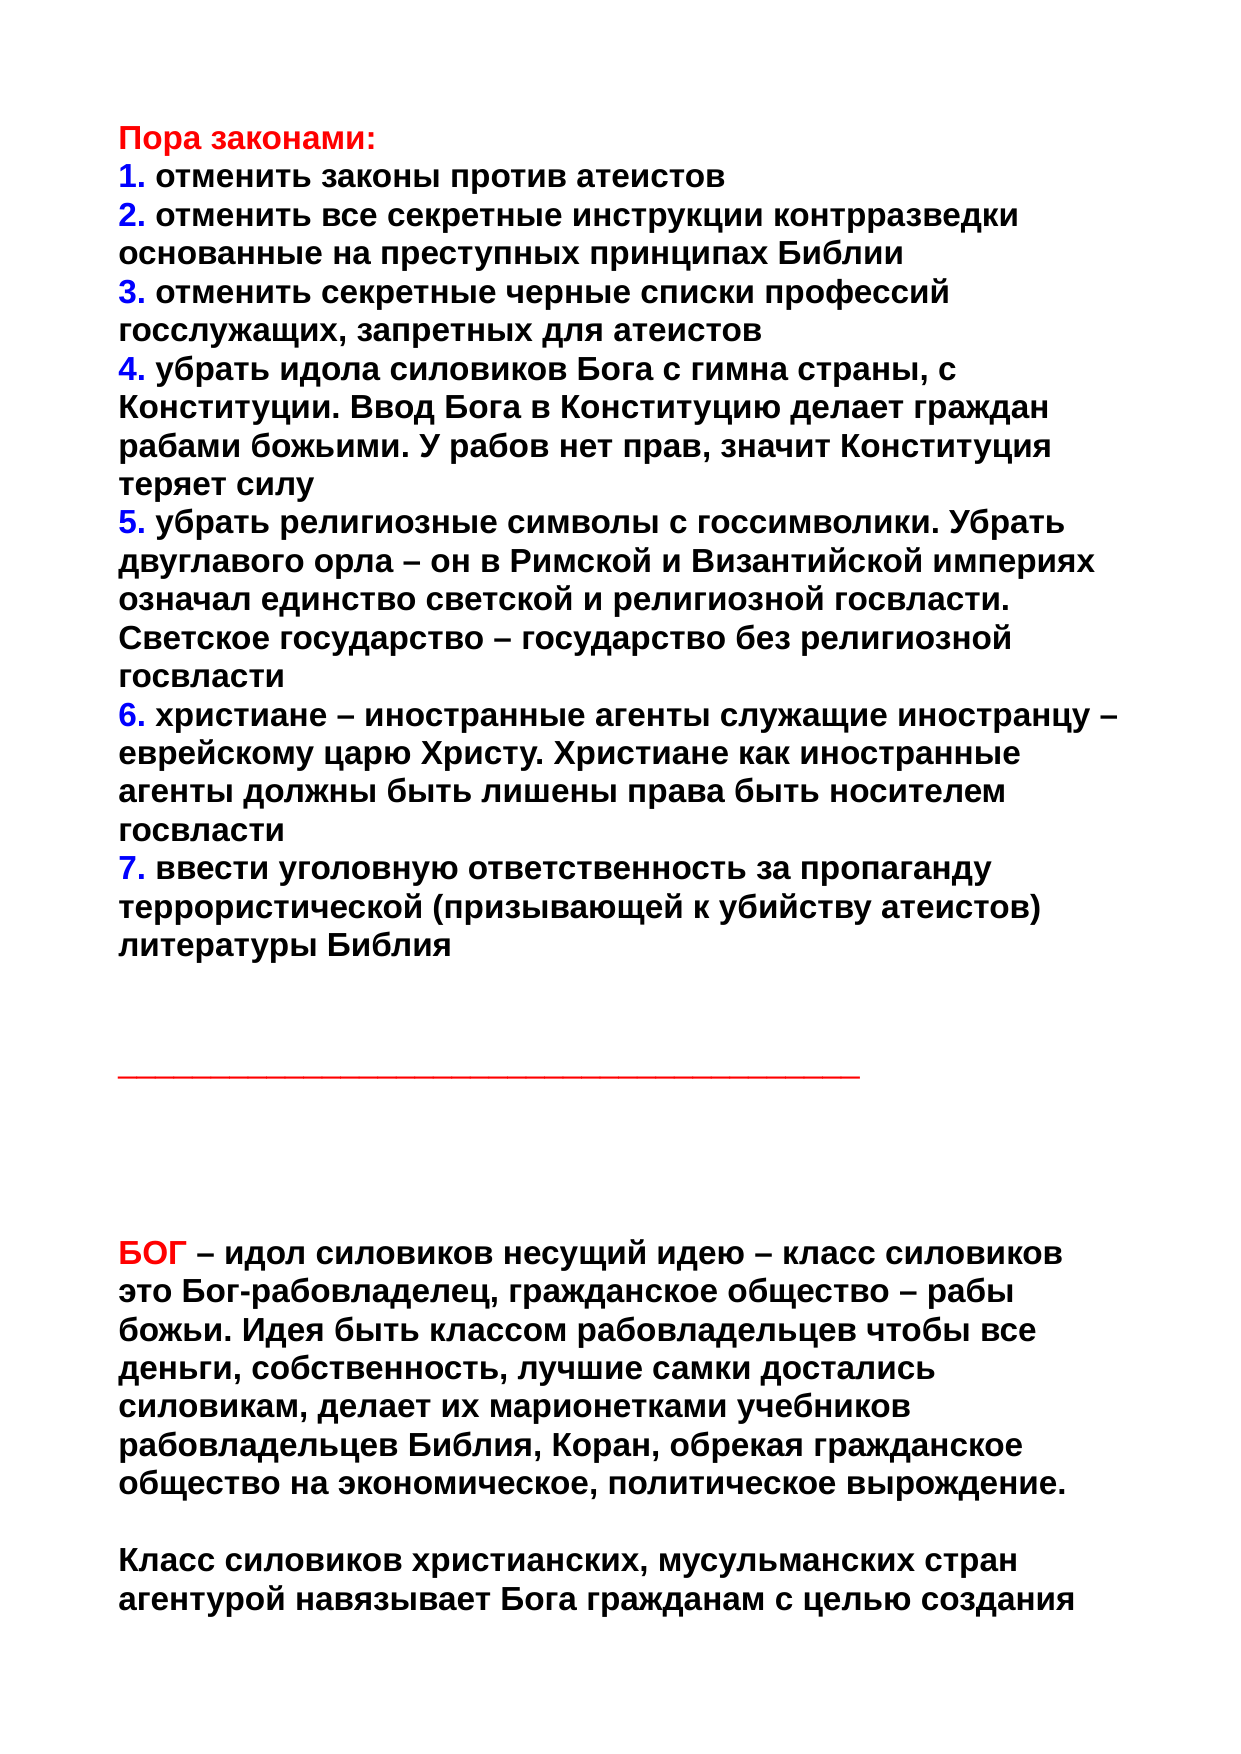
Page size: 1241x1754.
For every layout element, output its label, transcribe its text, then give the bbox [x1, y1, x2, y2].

text 6. христиане – иностранные агенты служащие иностранцу – еврейскому царю Христу. Христиане как иностранные агенты должны быть лишены права быть носителем госвласти 7. ввести уголовную ответственность за пропаганду террористической (призывающей к убийству атеистов) литературы Библия [118, 695, 1122, 964]
text БОГ – идол силовиков несущий идею – класс силовиков это Бог-рабовладелец, гражданское общество – рабы божьи. Идея быть классом рабовладельцев чтобы все деньги, собственность, лучшие самки достались силовикам, делает их марионетками учебников рабовладельцев Библия, Коран, обрекая гражданское общество на экономическое, политическое вырождение. Класс силовиков христианских, мусульманских стран агентурой навязывает Бога гражданам с целью создания [118, 1233, 1122, 1617]
text ________________________________________ [118, 1041, 1122, 1079]
text Пора законами: 1. отменить законы против атеистов 2. отменить все секретные инструкции контрразведки основанные на преступных принципах Библии 3. отменить секретные черные списки профессий госслужащих, запретных для атеистов 4. убрать идола силовиков Бога с гимна страны, с Конституции. Ввод Бога в Конституцию делает граждан рабами божьими. У рабов нет прав, значит Конституция теряет силу 5. убрать религиозные символы с госсимволики. Убрать двуглавого орла – он в Римской и Византийской империях означал единство светской и религиозной госвласти. Светское государство – государство без религиозной госвласти [118, 118, 1122, 695]
